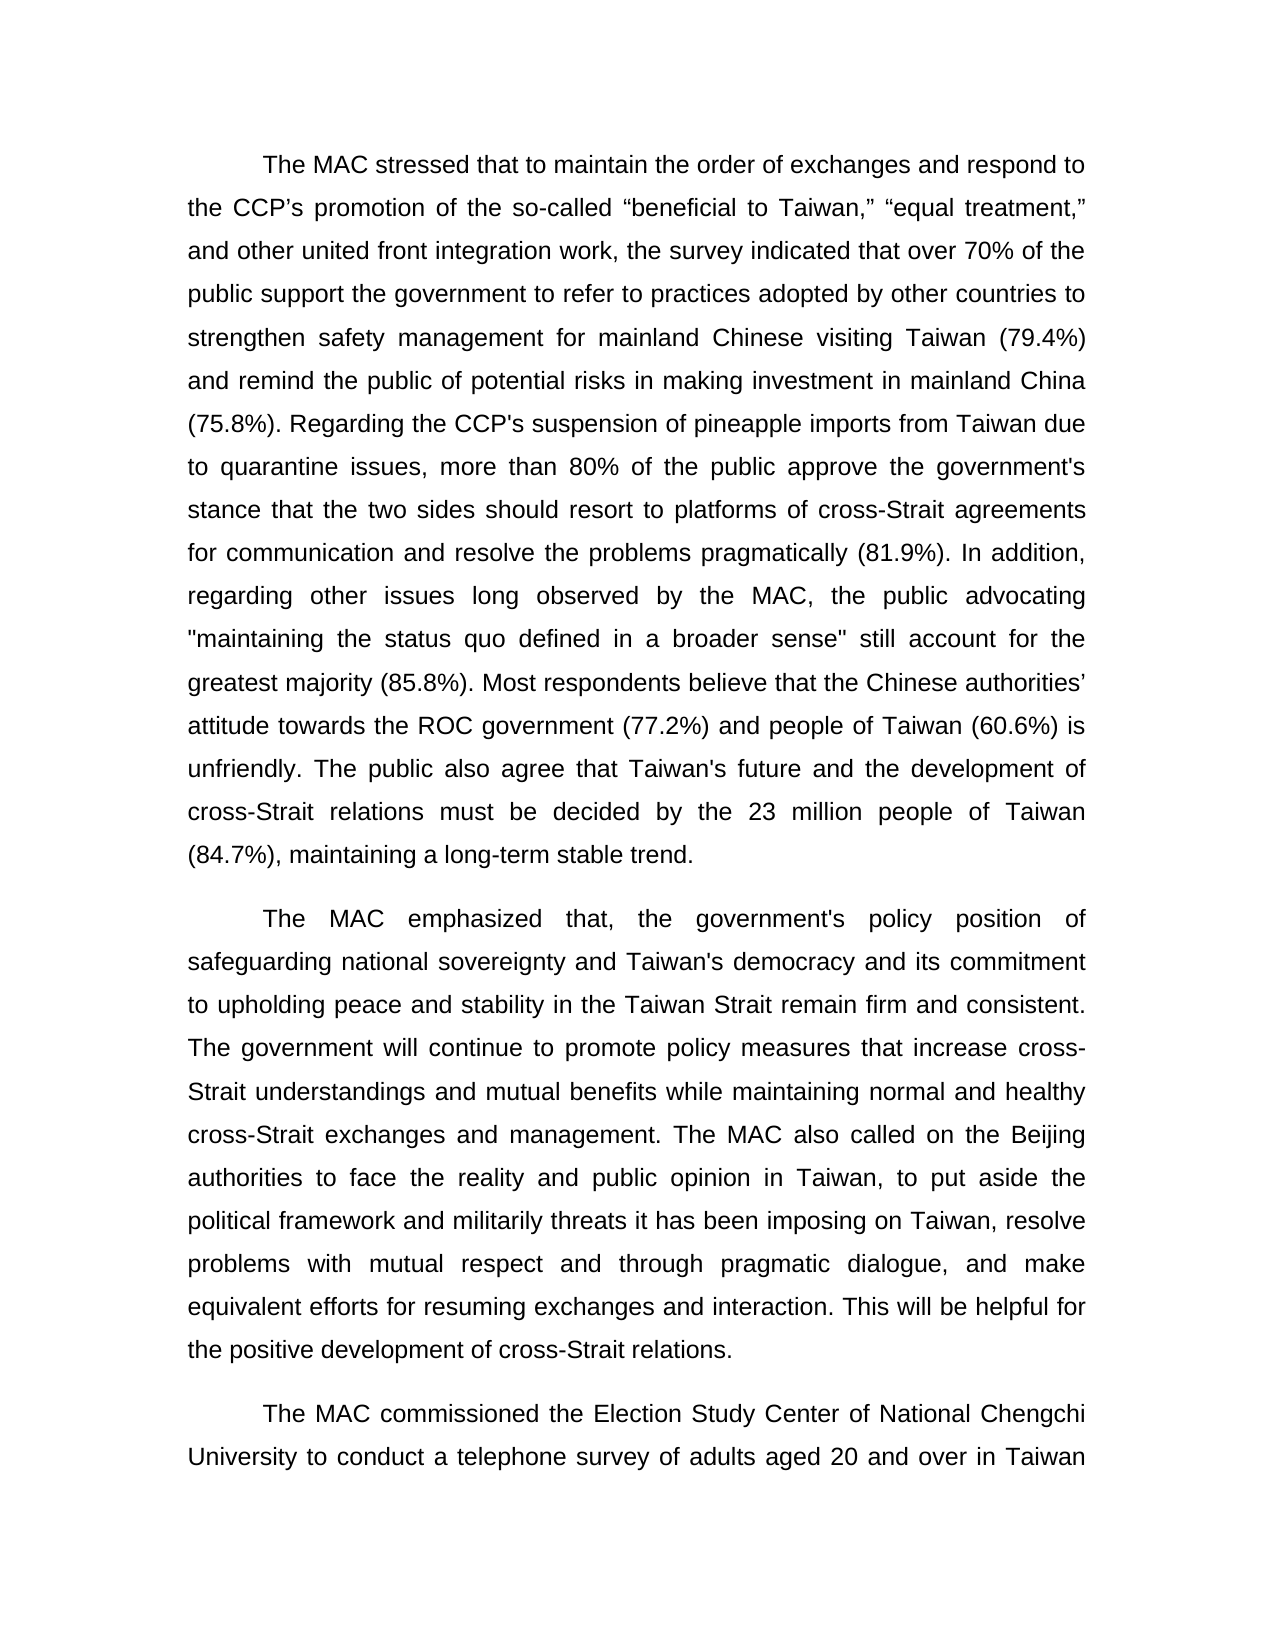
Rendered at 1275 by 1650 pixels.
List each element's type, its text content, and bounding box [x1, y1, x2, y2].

text The MAC emphasized that, the government's policy position of safeguarding national sovereignty and Taiwan's democracy and its commitment to upholding peace and stability in the Taiwan Strait remain firm and consistent. The government will continue to promote policy measures that increase cross-Strait understandings and mutual benefits while maintaining normal and healthy cross-Strait exchanges and management. The MAC also called on the Beijing authorities to face the reality and public opinion in Taiwan, to put aside the political framework and militarily threats it has been imposing on Taiwan, resolve problems with mutual respect and through pragmatic dialogue, and make equivalent efforts for resuming exchanges and interaction. This will be helpful for the positive development of cross-Strait relations. [187, 904, 1087, 1364]
text The MAC stressed that to maintain the order of exchanges and respond to the CCP’s promotion of the so-called “beneficial to Taiwan,” “equal treatment,” and other united front integration work, the survey indicated that over 70% of the public support the government to refer to practices adopted by other countries to strengthen safety management for mainland Chinese visiting Taiwan (79.4%) and remind the public of potential risks in making investment in mainland China (75.8%). Regarding the CCP's suspension of pineapple imports from Taiwan due to quarantine issues, more than 80% of the public approve the government's stance that the two sides should resort to platforms of cross-Strait agreements for communication and resolve the problems pragmatically (81.9%). In addition, regarding other issues long observed by the MAC, the public advocating "maintaining the status quo defined in a broader sense" still account for the greatest majority (85.8%). Most respondents believe that the Chinese authorities’ attitude towards the ROC government (77.2%) and people of Taiwan (60.6%) is unfriendly. The public also agree that Taiwan's future and the development of cross-Strait relations must be decided by the 23 million people of Taiwan (84.7%), maintaining a long-term stable trend. [187, 150, 1087, 869]
text The MAC commissioned the Election Study Center of National Chengchi University to conduct a telephone survey of adults aged 20 and over in Taiwan [187, 1399, 1087, 1471]
